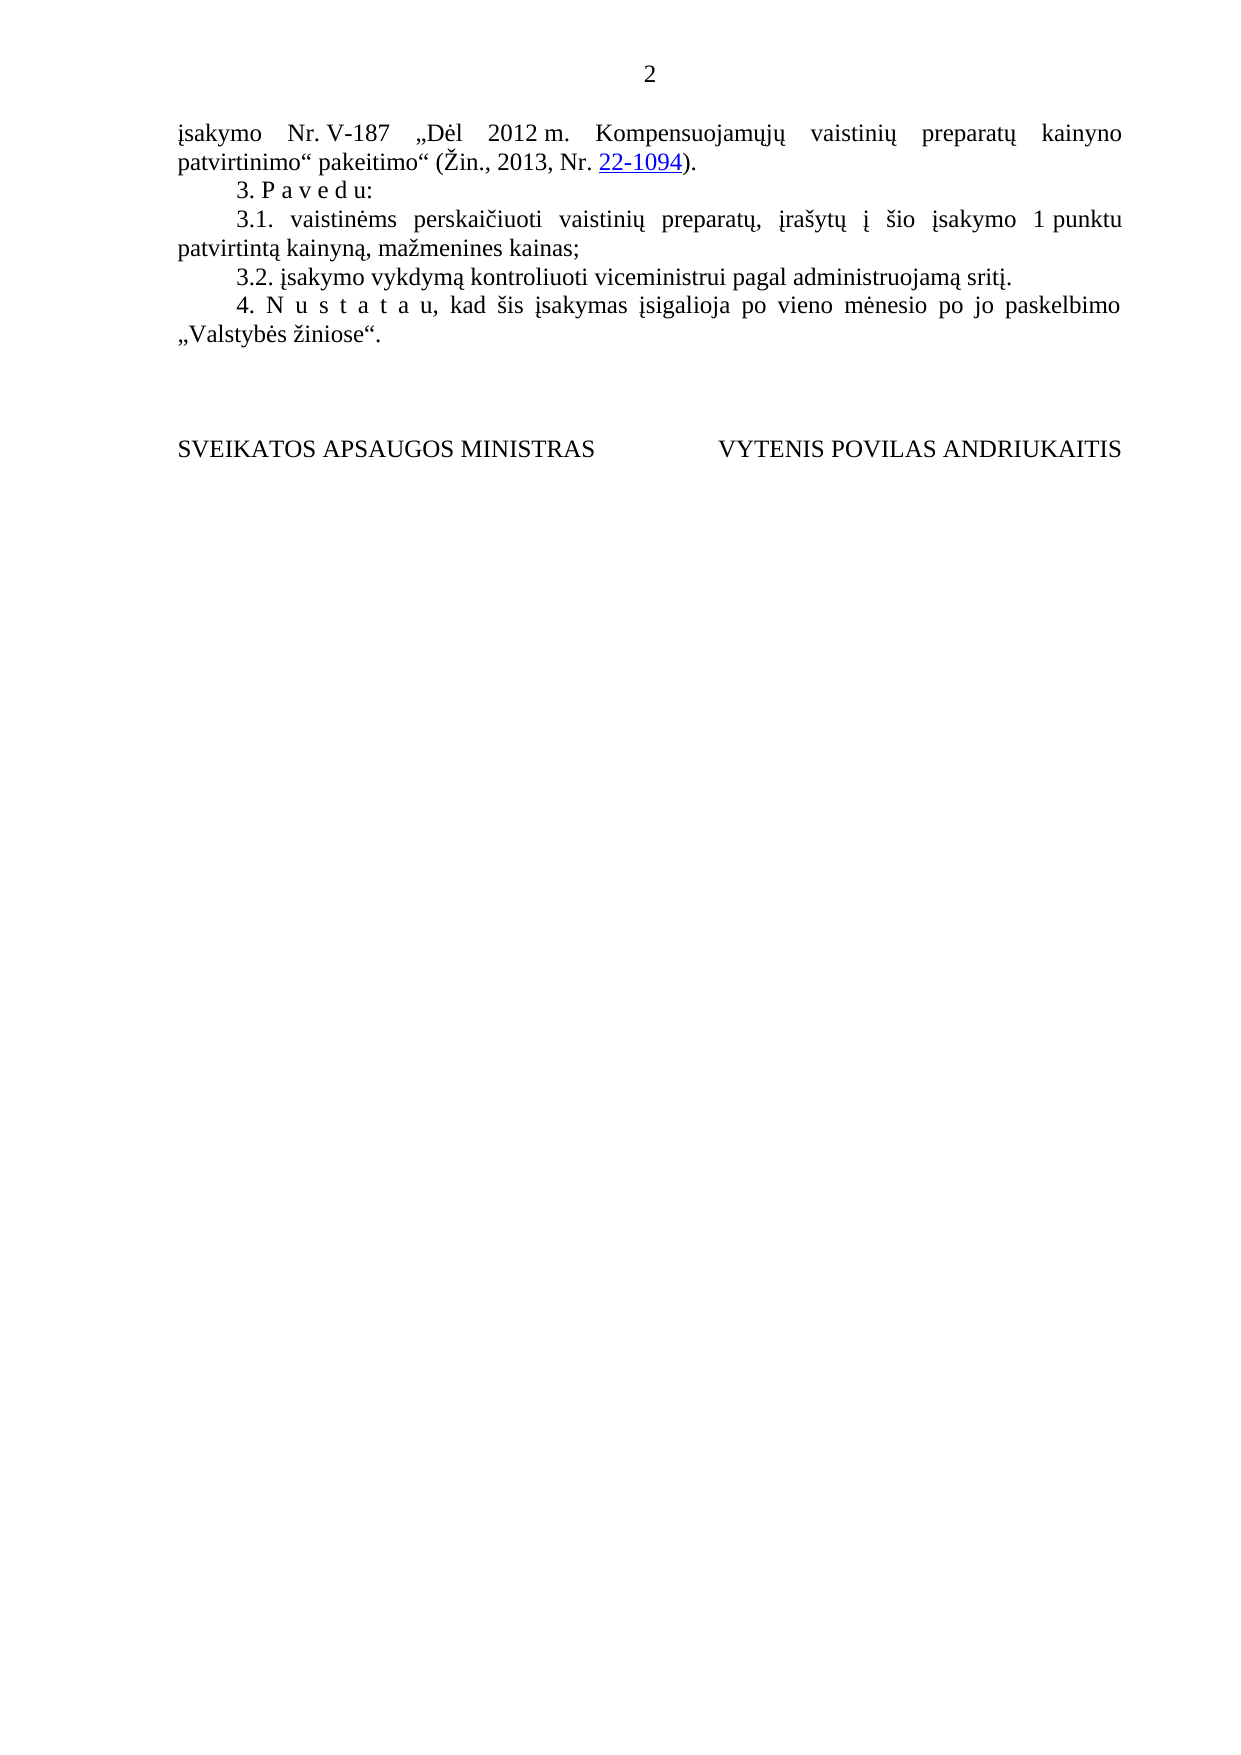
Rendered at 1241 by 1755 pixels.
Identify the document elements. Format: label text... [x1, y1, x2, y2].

text įsakymo Nr. V-187 „Dėl 2012 m. Kompensuojamųjų vaistinių preparatų kainyno patvirtinimo“ pakeitimo“ (Žin., 2013, Nr. 22-1094). [177, 118, 1122, 176]
text SVEIKATOS APSAUGOS MINISTRAS VYTENIS POVILAS ANDRIUKAITIS [177, 434, 1122, 463]
text 3.2. įsakymo vykdymą kontroliuoti viceministrui pagal administruojamą sritį. [177, 262, 1122, 291]
text 4. N u s t a t a u, kad šis įsakymas įsigalioja po vieno mėnesio po jo paskelbimo „Valstybės žiniose“. [177, 291, 1122, 348]
text 3.1. vaistinėms perskaičiuoti vaistinių preparatų, įrašytų į šio įsakymo 1 punktu patvirtintą kainyną, mažmenines kainas; [177, 204, 1122, 262]
text 3. P a v e d u: [177, 176, 1122, 204]
